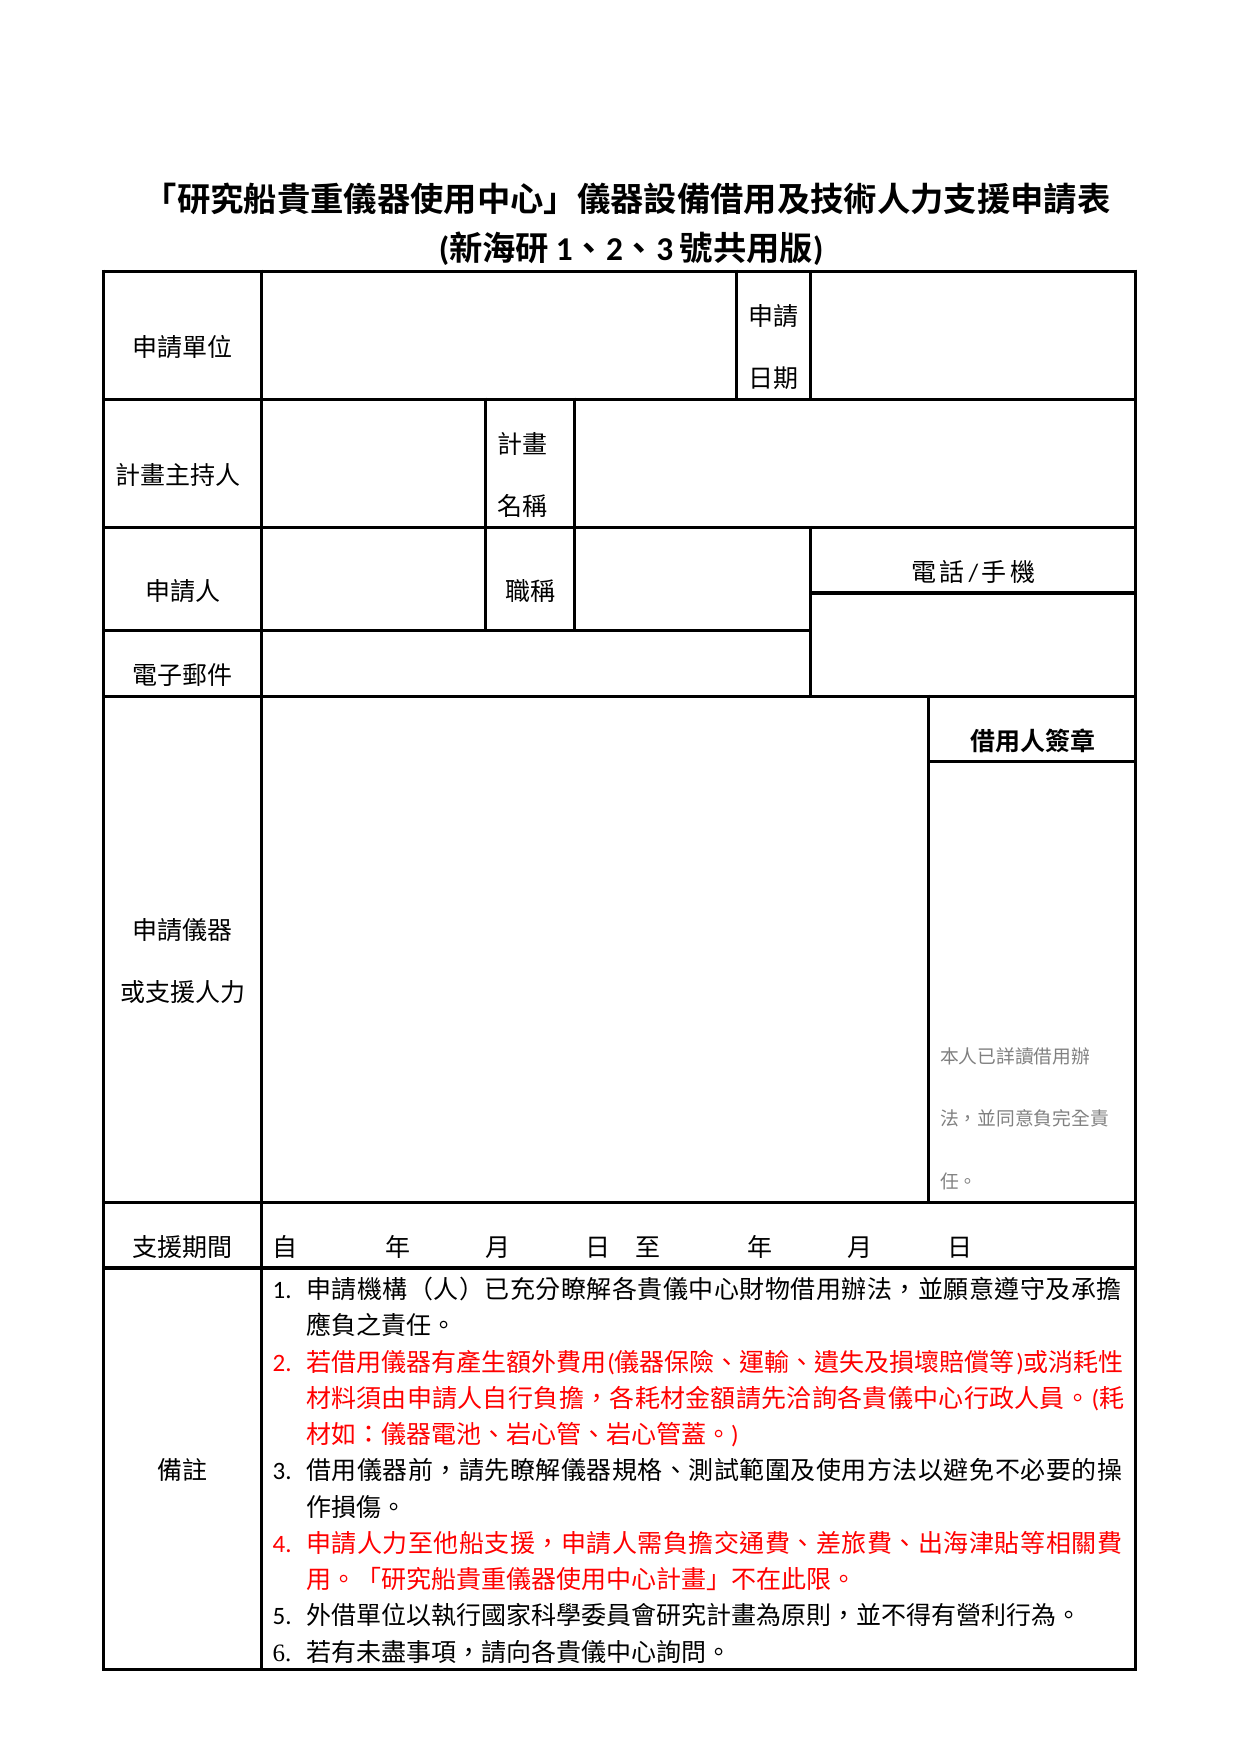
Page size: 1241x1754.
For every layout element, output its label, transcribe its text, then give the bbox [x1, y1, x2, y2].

table_cell 備註 [105, 1270, 260, 1668]
table_cell 電子郵件 [105, 632, 260, 694]
table_cell 借用人簽章 [930, 698, 1134, 760]
table_header 申請日期 [738, 273, 809, 398]
table_header [263, 273, 735, 398]
table_cell 支援期間 [105, 1204, 260, 1266]
table_cell 計畫名稱 [487, 401, 573, 526]
table_cell [812, 595, 1134, 694]
text 「研究船貴重儀器使用中心」儀器設備借用及技術人力支援申請表 [102, 173, 1152, 221]
table_cell 計畫主持人 [105, 401, 260, 526]
table_cell [576, 401, 1134, 526]
table_cell 電話/手機 [812, 529, 1134, 591]
table_cell 職稱 [487, 529, 573, 629]
table_cell 本人已詳讀借用辦法，並同意負完全責任。 [930, 763, 1134, 1201]
table_cell 申請人 [105, 529, 260, 629]
table_header [812, 273, 1134, 398]
table_cell [263, 698, 927, 1201]
table_header 申請單位 [105, 273, 260, 398]
table_cell 申請機構（人）已充分瞭解各貴儀中心財物借用辦法，並願意遵守及承擔應負之責任。 若借用儀器有產生額外費用(儀器保險、運輸、遺失及損壞賠償等)或消耗性材料須由申請人自行負擔，各耗材金額請先洽詢各貴儀中心行政人員。(耗材如：儀器電池、岩心管、岩心管蓋。) 借用儀器前，請先瞭解儀器規格、測試範圍及使用方法以避免不必要的操作損傷。 申請人力至他船支援，申請人需負擔交通費、差旅費、出海津貼等相關費用。「研究船貴重儀器使用中心計畫」不在此限。 外借單位以執行國家科學委員會研究計畫為原則，並不得有營利行為。 若有未盡事項，請向各貴儀中心詢問。 [263, 1270, 1134, 1668]
table_cell 申請儀器 或支援人力 [105, 698, 260, 1201]
text (新海研1、2、3號共用版) [102, 221, 1152, 269]
table_cell [263, 401, 484, 526]
table_cell [263, 529, 484, 629]
table_cell 自 年 月 日 至 年 月 日 [263, 1204, 1134, 1266]
table_cell [263, 632, 809, 694]
table_cell [576, 529, 809, 629]
